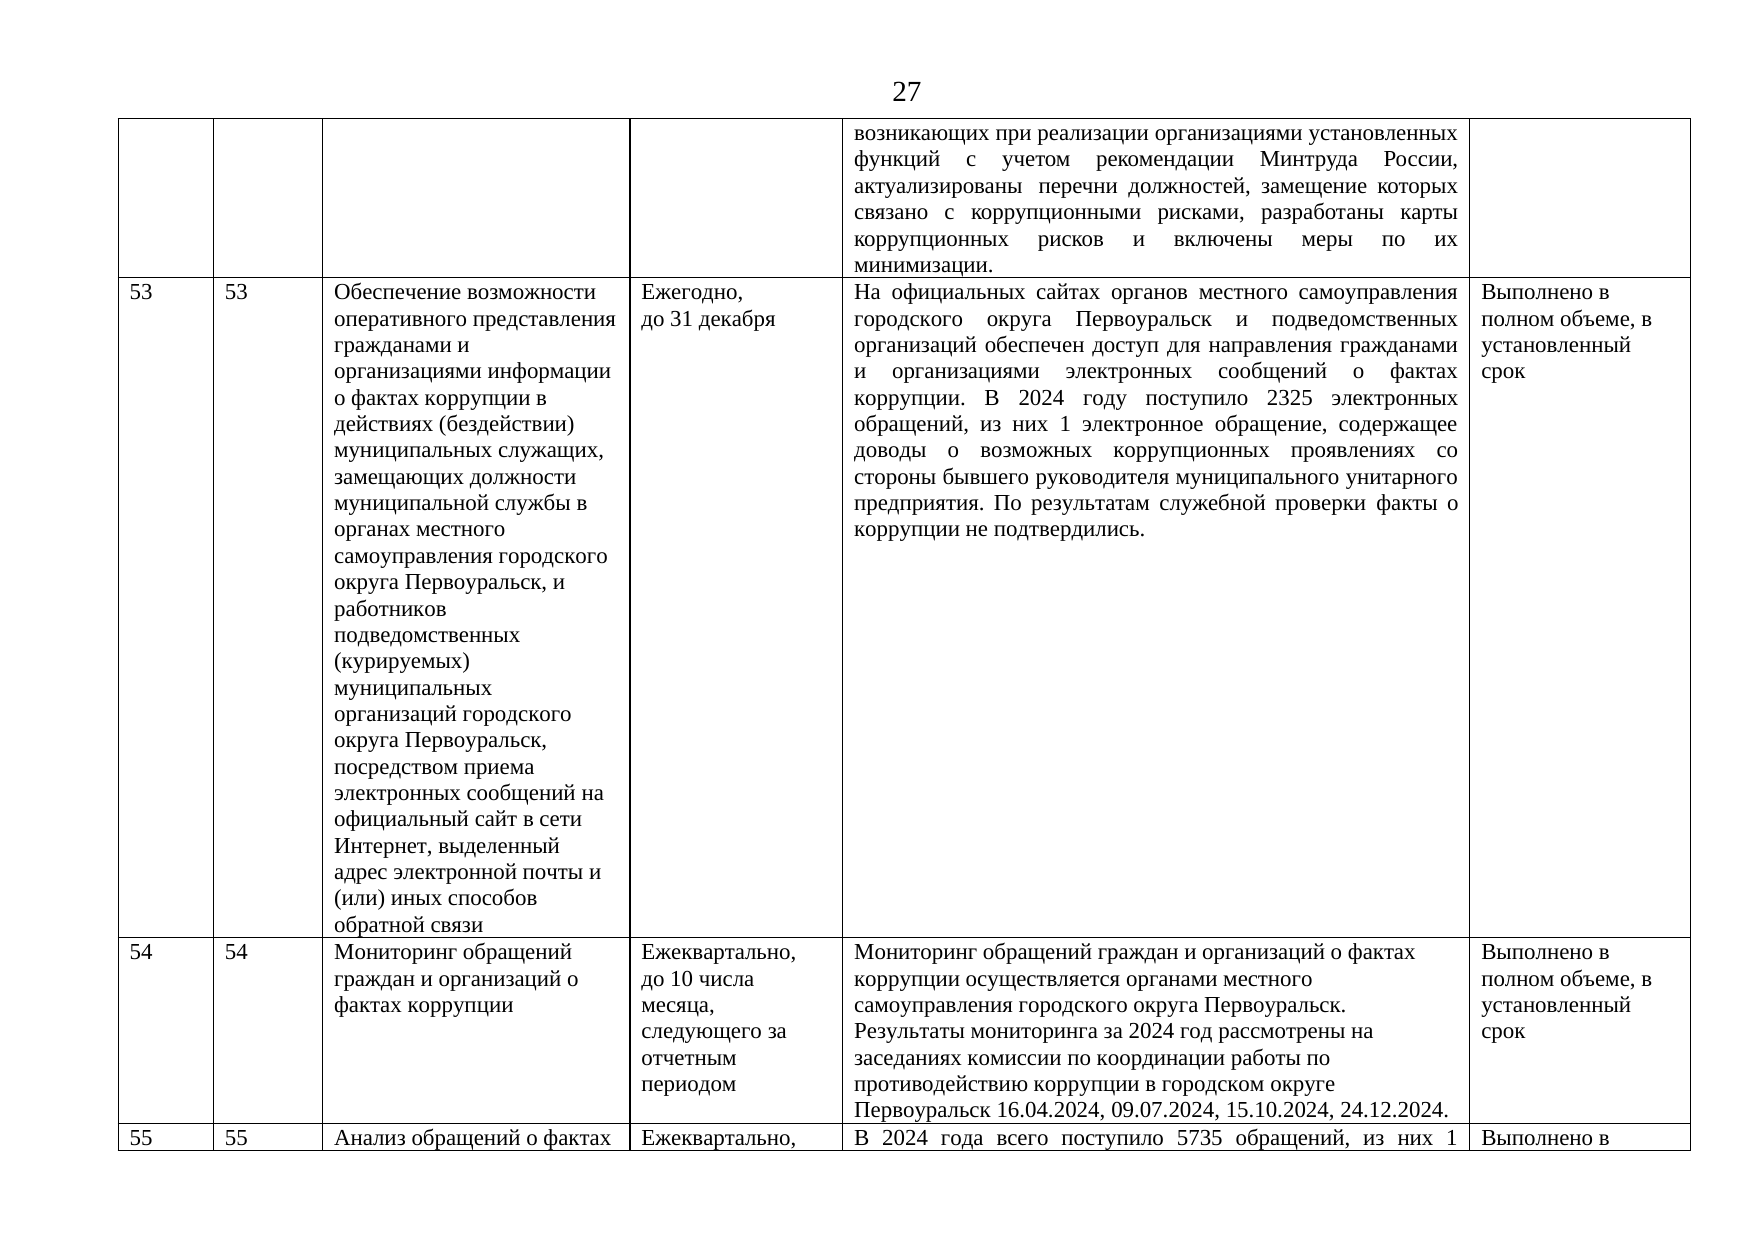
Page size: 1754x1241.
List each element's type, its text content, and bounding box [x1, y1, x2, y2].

table_cell Анализ обращений о фактах [323, 1124, 629, 1150]
table_cell [1691, 937, 1696, 1123]
table_cell Мониторинг обращений граждан и организаций о фактах коррупции [323, 938, 629, 1123]
table_cell возникающих при реализации организациями установленных функций с учетом рекомендации Минтруда России, актуализированы перечни должностей, замещение которых связано с коррупционными рисками, разработаны карты коррупционных рисков и включены меры по их минимизации. [843, 119, 1469, 277]
table_cell [1691, 1123, 1696, 1150]
table_cell [323, 119, 629, 277]
table_cell 53 [214, 278, 322, 937]
table_cell 55 [214, 1124, 322, 1150]
table_cell Выполнено в [1470, 1124, 1690, 1150]
table_cell Мониторинг обращений граждан и организаций о фактах коррупции осуществляется органами местного самоуправления городского округа Первоуральск. Результаты мониторинга за 2024 год рассмотрены на заседаниях комиссии по координации работы по противодействию коррупции в городском округе Первоуральск 16.04.2024, 09.07.2024, 15.10.2024, 24.12.2024. [843, 938, 1469, 1123]
table_cell [1470, 119, 1690, 277]
table_cell 55 [119, 1124, 213, 1150]
table_cell [1691, 277, 1696, 937]
table_cell Ежеквартально, до 10 числа месяца, следующего за отчетным периодом [631, 938, 842, 1123]
table_cell В 2024 года всего поступило 5735 обращений, из них 1 [843, 1124, 1469, 1150]
table_cell [1691, 118, 1696, 277]
table_cell Ежеквартально, [631, 1124, 842, 1150]
table_cell [119, 119, 213, 277]
table_cell Выполнено в полном объеме, в установленный срок [1470, 938, 1690, 1123]
table_cell На официальных сайтах органов местного самоуправления городского округа Первоуральск и подведомственных организаций обеспечен доступ для направления гражданами и организациями электронных сообщений о фактах коррупции. В 2024 году поступило 2325 электронных обращений, из них 1 электронное обращение, содержащее доводы о возможных коррупционных проявлениях со стороны бывшего руководителя муниципального унитарного предприятия. По результатам служебной проверки факты о коррупции не подтвердились. [843, 278, 1469, 937]
table_cell [631, 119, 842, 277]
table_cell Обеспечение возможности оперативного представления гражданами и организациями информации о фактах коррупции в действиях (бездействии) муниципальных служащих, замещающих должности муниципальной службы в органах местного самоуправления городского округа Первоуральск, и работников подведомственных (курируемых) муниципальных организаций городского округа Первоуральск, посредством приема электронных сообщений на официальный сайт в сети Интернет, выделенный адрес электронной почты и (или) иных способов обратной связи [323, 278, 629, 937]
table_cell 54 [214, 938, 322, 1123]
table_cell Выполнено в полном объеме, в установленный срок [1470, 278, 1690, 937]
table_cell 54 [119, 938, 213, 1123]
table_cell [214, 119, 322, 277]
table_cell 53 [119, 278, 213, 937]
table_cell Ежегодно, до 31 декабря [631, 278, 842, 937]
